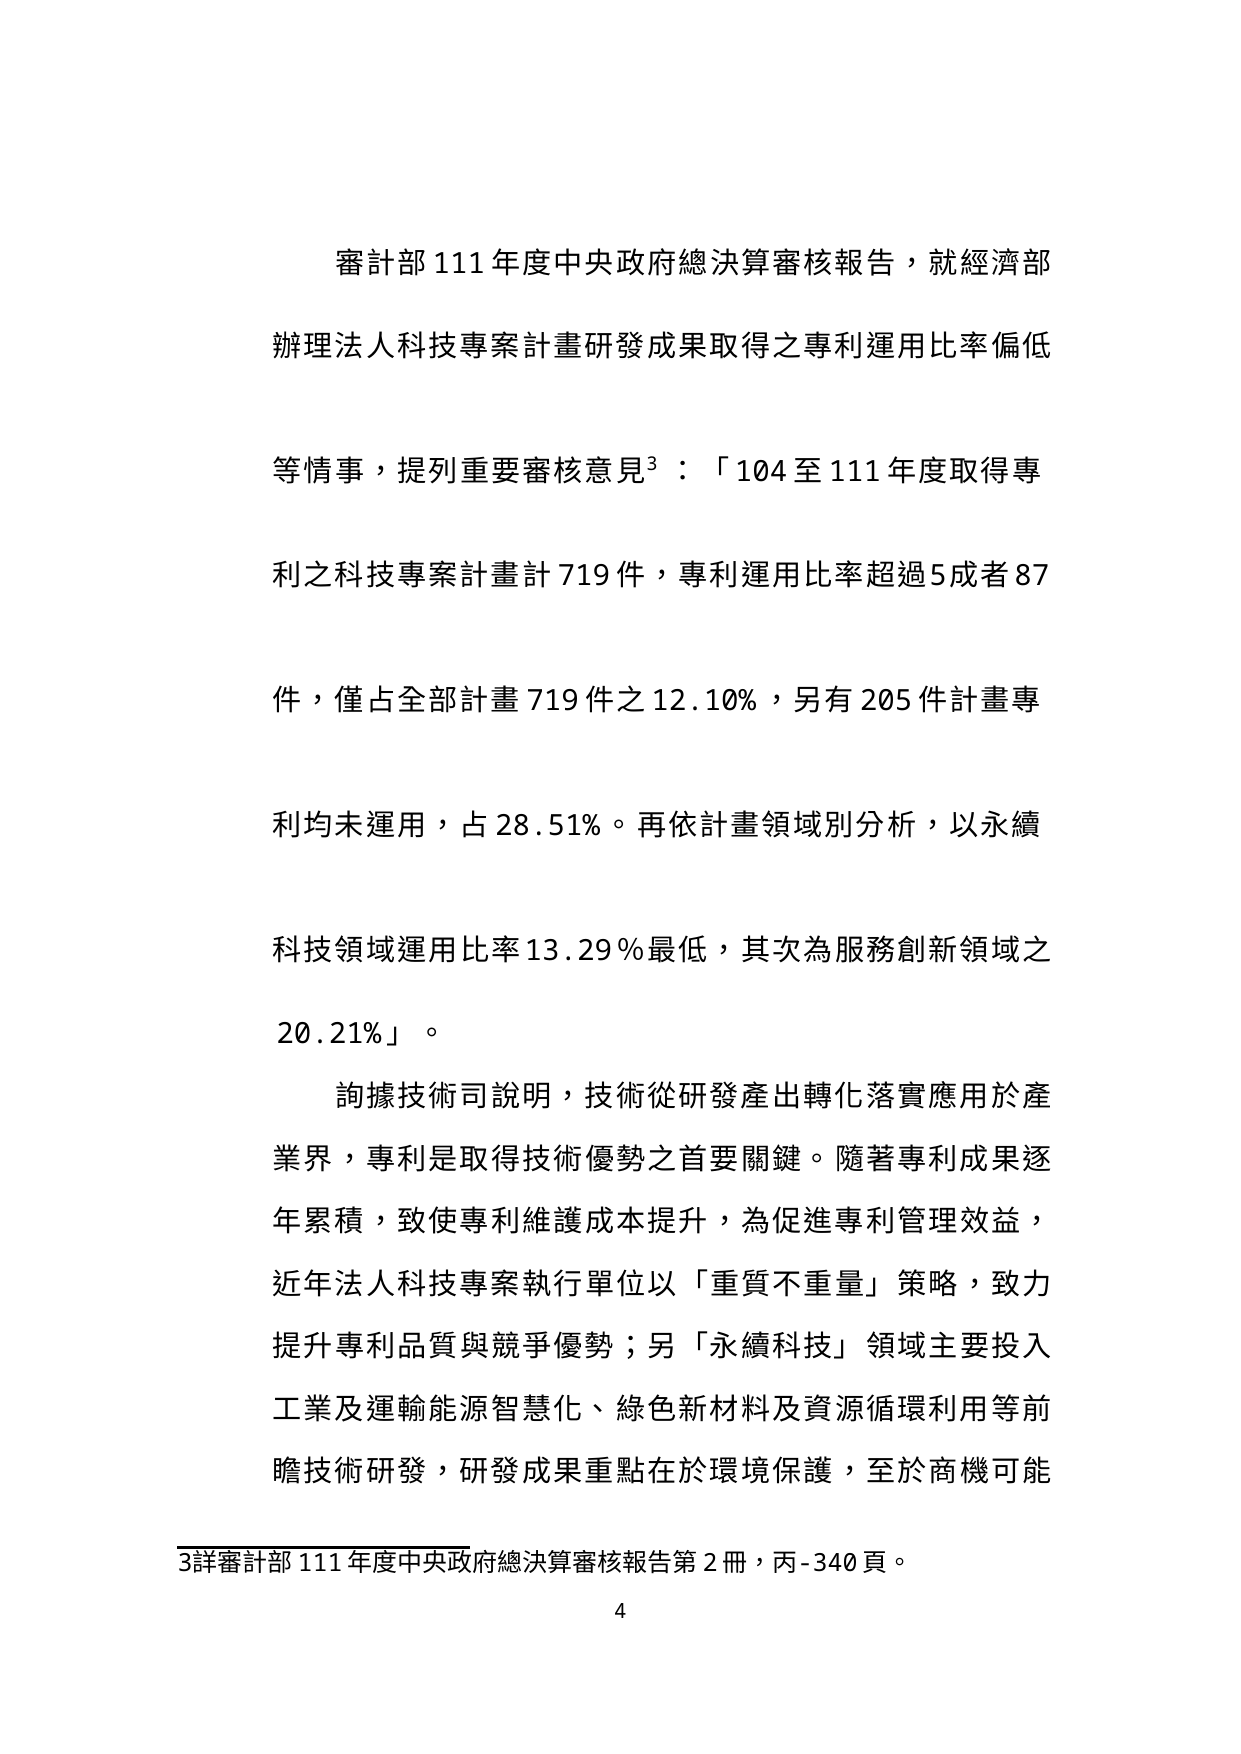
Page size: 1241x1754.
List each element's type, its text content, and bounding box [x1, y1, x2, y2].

text 詳審計部111年度中央政府總決算審核報告第2冊，丙-340頁。 [177, 1548, 1063, 1577]
text 審計部111年度中央政府總決算審核報告，就經濟部辦理法人科技專案計畫研發成果取得之專利運用比率偏低等情事，提列重要審核意見：「104至111年度取得專利之科技專案計畫計719件，專利運用比率超過5成者87件，僅占全部計畫719件之12.10%，另有205件計畫專利均未運用，占28.51%。再依計畫領域別分析，以永續科技領域運用比率13.29％最低，其次為服務創新領域之20.21%」。 [266, 177, 1063, 1052]
text 詢據技術司說明，技術從研發產出轉化落實應用於產業界，專利是取得技術優勢之首要關鍵。隨著專利成果逐年累積，致使專利維護成本提升，為促進專利管理效益，近年法人科技專案執行單位以「重質不重量」策略，致力提升專利品質與競爭優勢；另「永續科技」領域主要投入工業及運輸能源智慧化、綠色新材料及資源循環利用等前瞻技術研發，研發成果重點在於環境保護，至於商機可能 [266, 1052, 1063, 1490]
